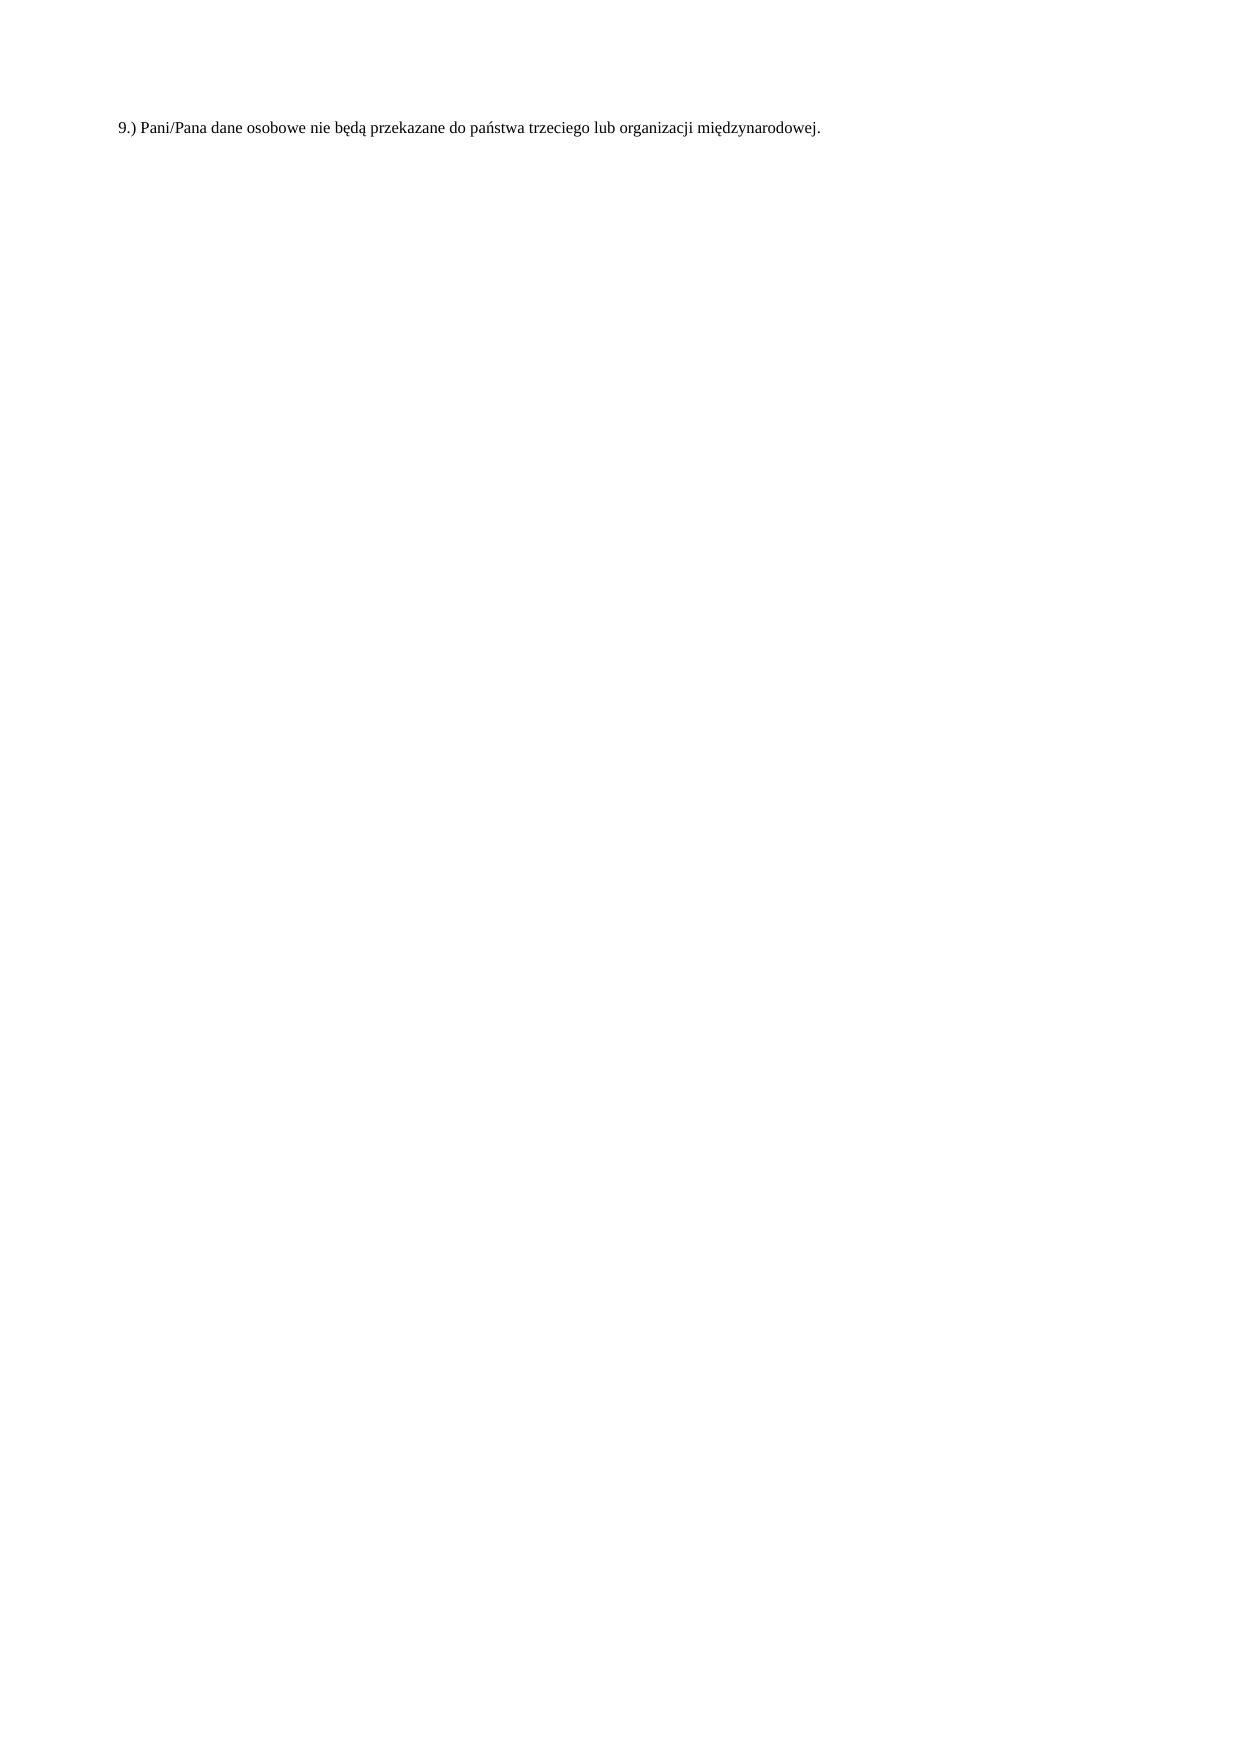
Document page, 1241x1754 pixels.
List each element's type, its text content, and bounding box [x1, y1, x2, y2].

text 9.) Pani/Pana dane osobowe nie będą przekazane do państwa trzeciego lub organizacji międzynarodowej. [118, 118, 1122, 137]
